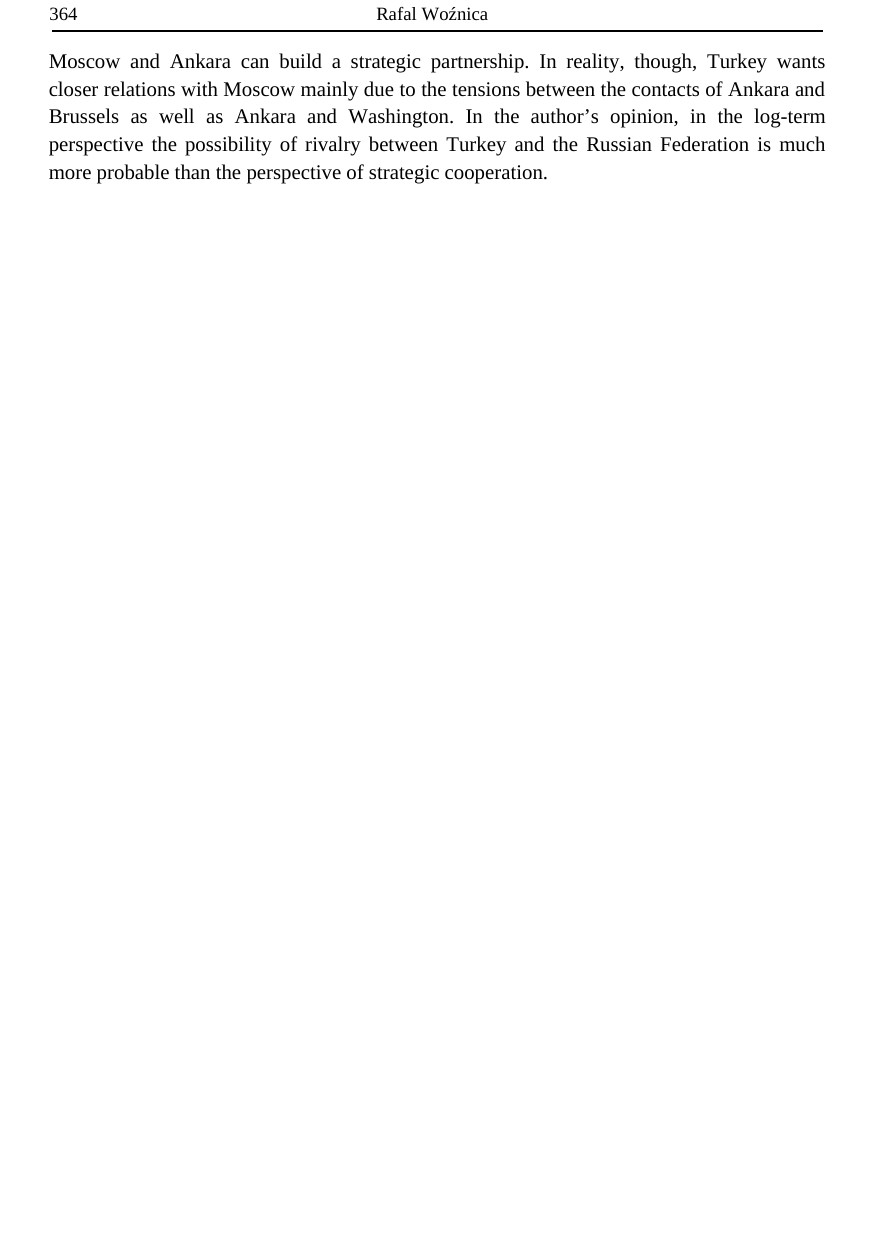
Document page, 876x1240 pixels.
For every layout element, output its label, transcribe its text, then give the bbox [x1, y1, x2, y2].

text Rafal Woźnica [376, 3, 500, 25]
text Moscow and Ankara can build a strategic partnership. In reality, though, Turkey wants closer relations with Moscow mainly due to the tensions between the contacts of Ankara and Brussels as well as Ankara and Washington. In the author’s opinion, in the log-term perspective the possibility of rivalry between Turkey and the Russian Federation is much more probable than the perspective of strategic cooperation. [48, 49, 827, 184]
text 364 [49, 3, 84, 24]
